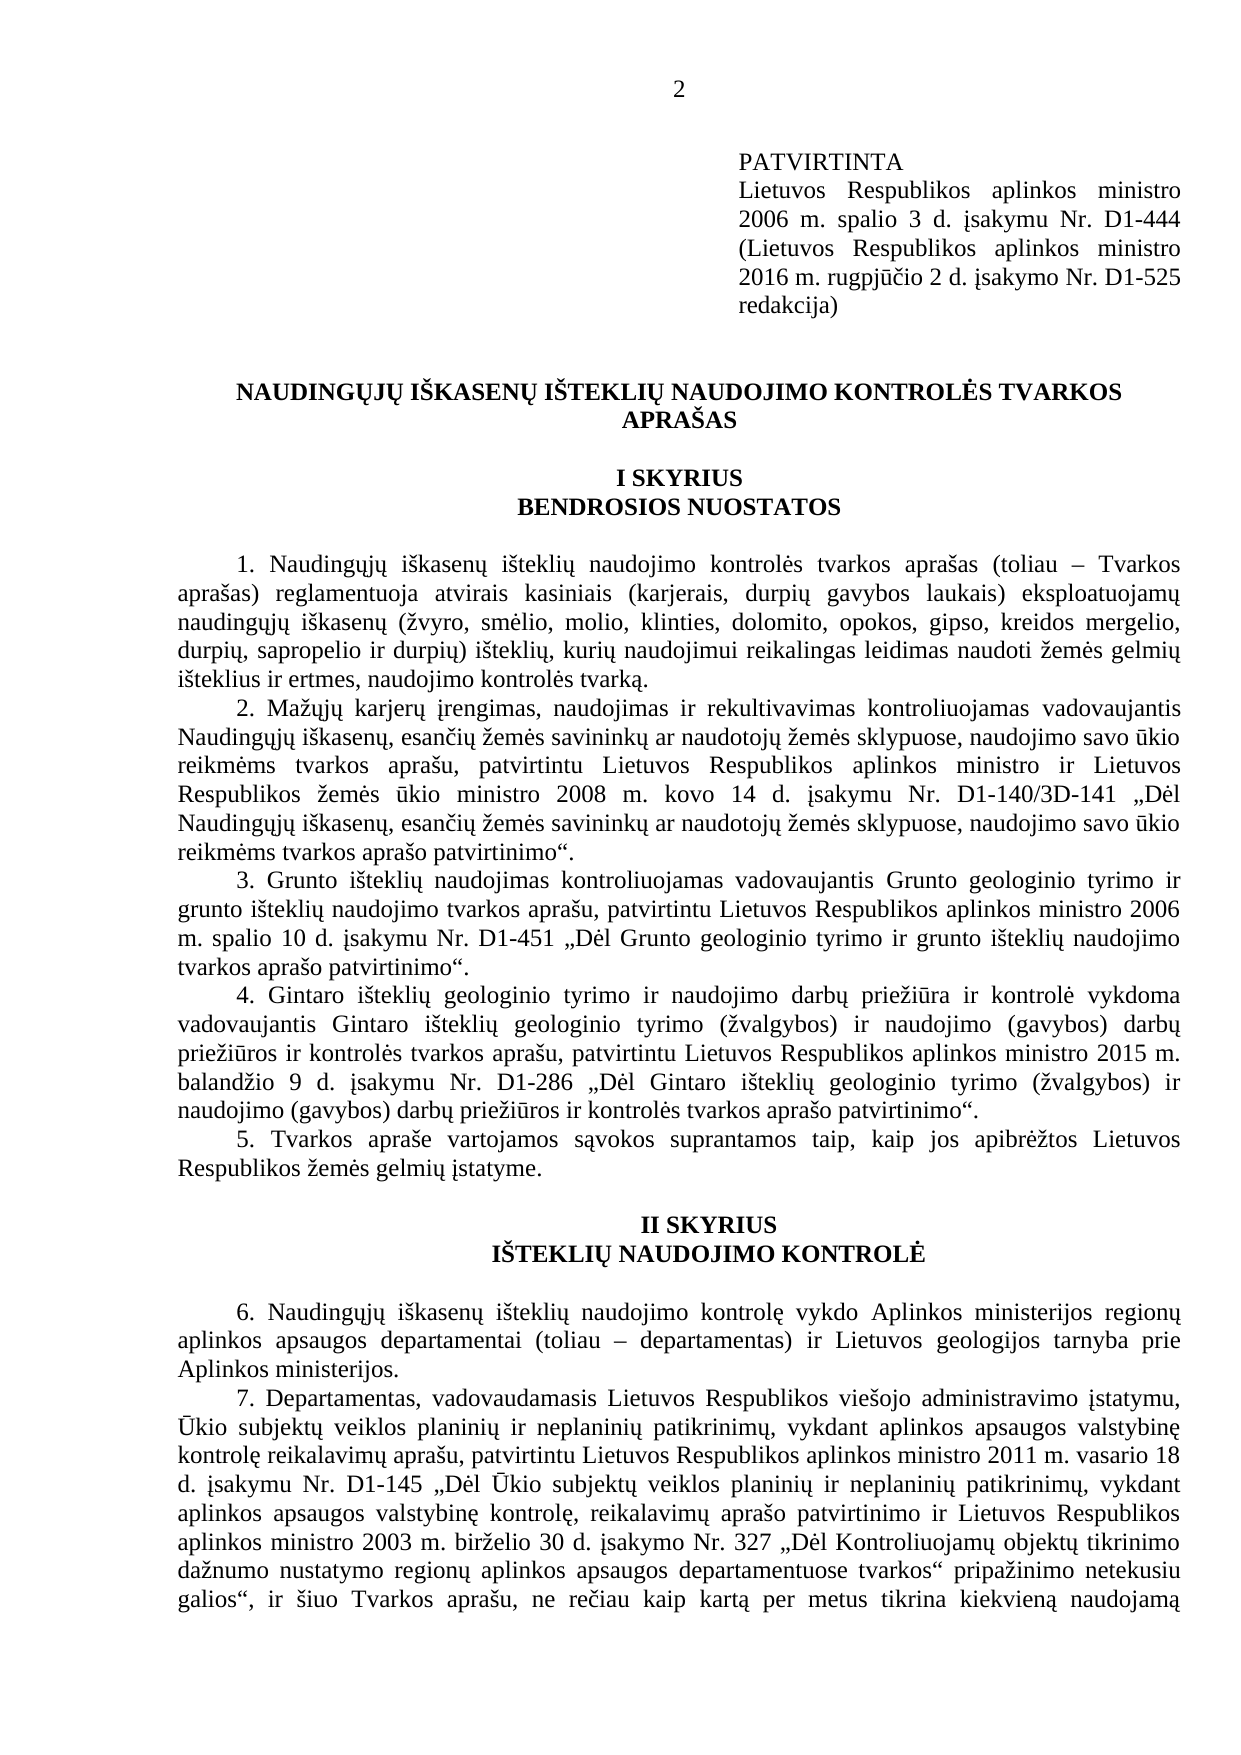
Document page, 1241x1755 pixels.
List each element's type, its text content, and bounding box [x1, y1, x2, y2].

text II SKYRIUS [177, 1211, 1181, 1239]
text 1. Naudingųjų iškasenų išteklių naudojimo kontrolės tvarkos aprašas (toliau – Tvarkos aprašas) reglamentuoja atvirais kasiniais (karjerais, durpių gavybos laukais) eksploatuojamų naudingųjų iškasenų (žvyro, smėlio, molio, klinties, dolomito, opokos, gipso, kreidos mergelio, durpių, sapropelio ir durpių) išteklių, kurių naudojimui reikalingas leidimas naudoti žemės gelmių išteklius ir ertmes, naudojimo kontrolės tvarką. [177, 549, 1181, 693]
text PATVIRTINTA [738, 147, 1182, 176]
text 4. Gintaro išteklių geologinio tyrimo ir naudojimo darbų priežiūra ir kontrolė vykdoma vadovaujantis Gintaro išteklių geologinio tyrimo (žvalgybos) ir naudojimo (gavybos) darbų priežiūros ir kontrolės tvarkos aprašu, patvirtintu Lietuvos Respublikos aplinkos ministro 2015 m. balandžio 9 d. įsakymu Nr. D1-286 „Dėl Gintaro išteklių geologinio tyrimo (žvalgybos) ir naudojimo (gavybos) darbų priežiūros ir kontrolės tvarkos aprašo patvirtinimo“. [177, 981, 1181, 1124]
text I SKYRIUS [177, 463, 1181, 492]
text Bendrosios nuostatos [177, 492, 1181, 521]
text 5. Tvarkos apraše vartojamos sąvokos suprantamos taip, kaip jos apibrėžtos Lietuvos Respublikos žemės gelmių įstatyme. [177, 1124, 1181, 1182]
text Naudingųjų iškasenų išteklių NAUDOJIMO kontrolės tvarkos aprašas [177, 377, 1181, 434]
text IŠTEKLIŲ NAUDOJIMO KONTROLĖ [177, 1239, 1181, 1268]
text 6. Naudingųjų iškasenų išteklių naudojimo kontrolę vykdo Aplinkos ministerijos regionų aplinkos apsaugos departamentai (toliau – departamentas) ir Lietuvos geologijos tarnyba prie Aplinkos ministerijos. [177, 1297, 1181, 1383]
text 7. Departamentas, vadovaudamasis Lietuvos Respublikos viešojo administravimo įstatymu, Ūkio subjektų veiklos planinių ir neplaninių patikrinimų, vykdant aplinkos apsaugos valstybinę kontrolę reikalavimų aprašu, patvirtintu Lietuvos Respublikos aplinkos ministro 2011 m. vasario 18 d. įsakymu Nr. D1-145 „Dėl Ūkio subjektų veiklos planinių ir neplaninių patikrinimų, vykdant aplinkos apsaugos valstybinę kontrolę, reikalavimų aprašo patvirtinimo ir Lietuvos Respublikos aplinkos ministro 2003 m. birželio 30 d. įsakymo Nr. 327 „Dėl Kontroliuojamų objektų tikrinimo dažnumo nustatymo regionų aplinkos apsaugos departamentuose tvarkos“ pripažinimo netekusiu galios“, ir šiuo Tvarkos aprašu, ne rečiau kaip kartą per metus tikrina kiekvieną naudojamą [177, 1383, 1181, 1613]
text Lietuvos Respublikos aplinkos ministro 2006 m. spalio 3 d. įsakymu Nr. D1-444 (Lietuvos Respublikos aplinkos ministro 2016 m. rugpjūčio 2 d. įsakymo Nr. D1-525 redakcija) [738, 176, 1181, 319]
text 3. Grunto išteklių naudojimas kontroliuojamas vadovaujantis Grunto geologinio tyrimo ir grunto išteklių naudojimo tvarkos aprašu, patvirtintu Lietuvos Respublikos aplinkos ministro 2006 m. spalio 10 d. įsakymu Nr. D1-451 „Dėl Grunto geologinio tyrimo ir grunto išteklių naudojimo tvarkos aprašo patvirtinimo“. [177, 866, 1181, 981]
text 2. Mažųjų karjerų įrengimas, naudojimas ir rekultivavimas kontroliuojamas vadovaujantis Naudingųjų iškasenų, esančių žemės savininkų ar naudotojų žemės sklypuose, naudojimo savo ūkio reikmėms tvarkos aprašu, patvirtintu Lietuvos Respublikos aplinkos ministro ir Lietuvos Respublikos žemės ūkio ministro 2008 m. kovo 14 d. įsakymu Nr. D1-140/3D-141 „Dėl Naudingųjų iškasenų, esančių žemės savininkų ar naudotojų žemės sklypuose, naudojimo savo ūkio reikmėms tvarkos aprašo patvirtinimo“. [177, 693, 1181, 866]
